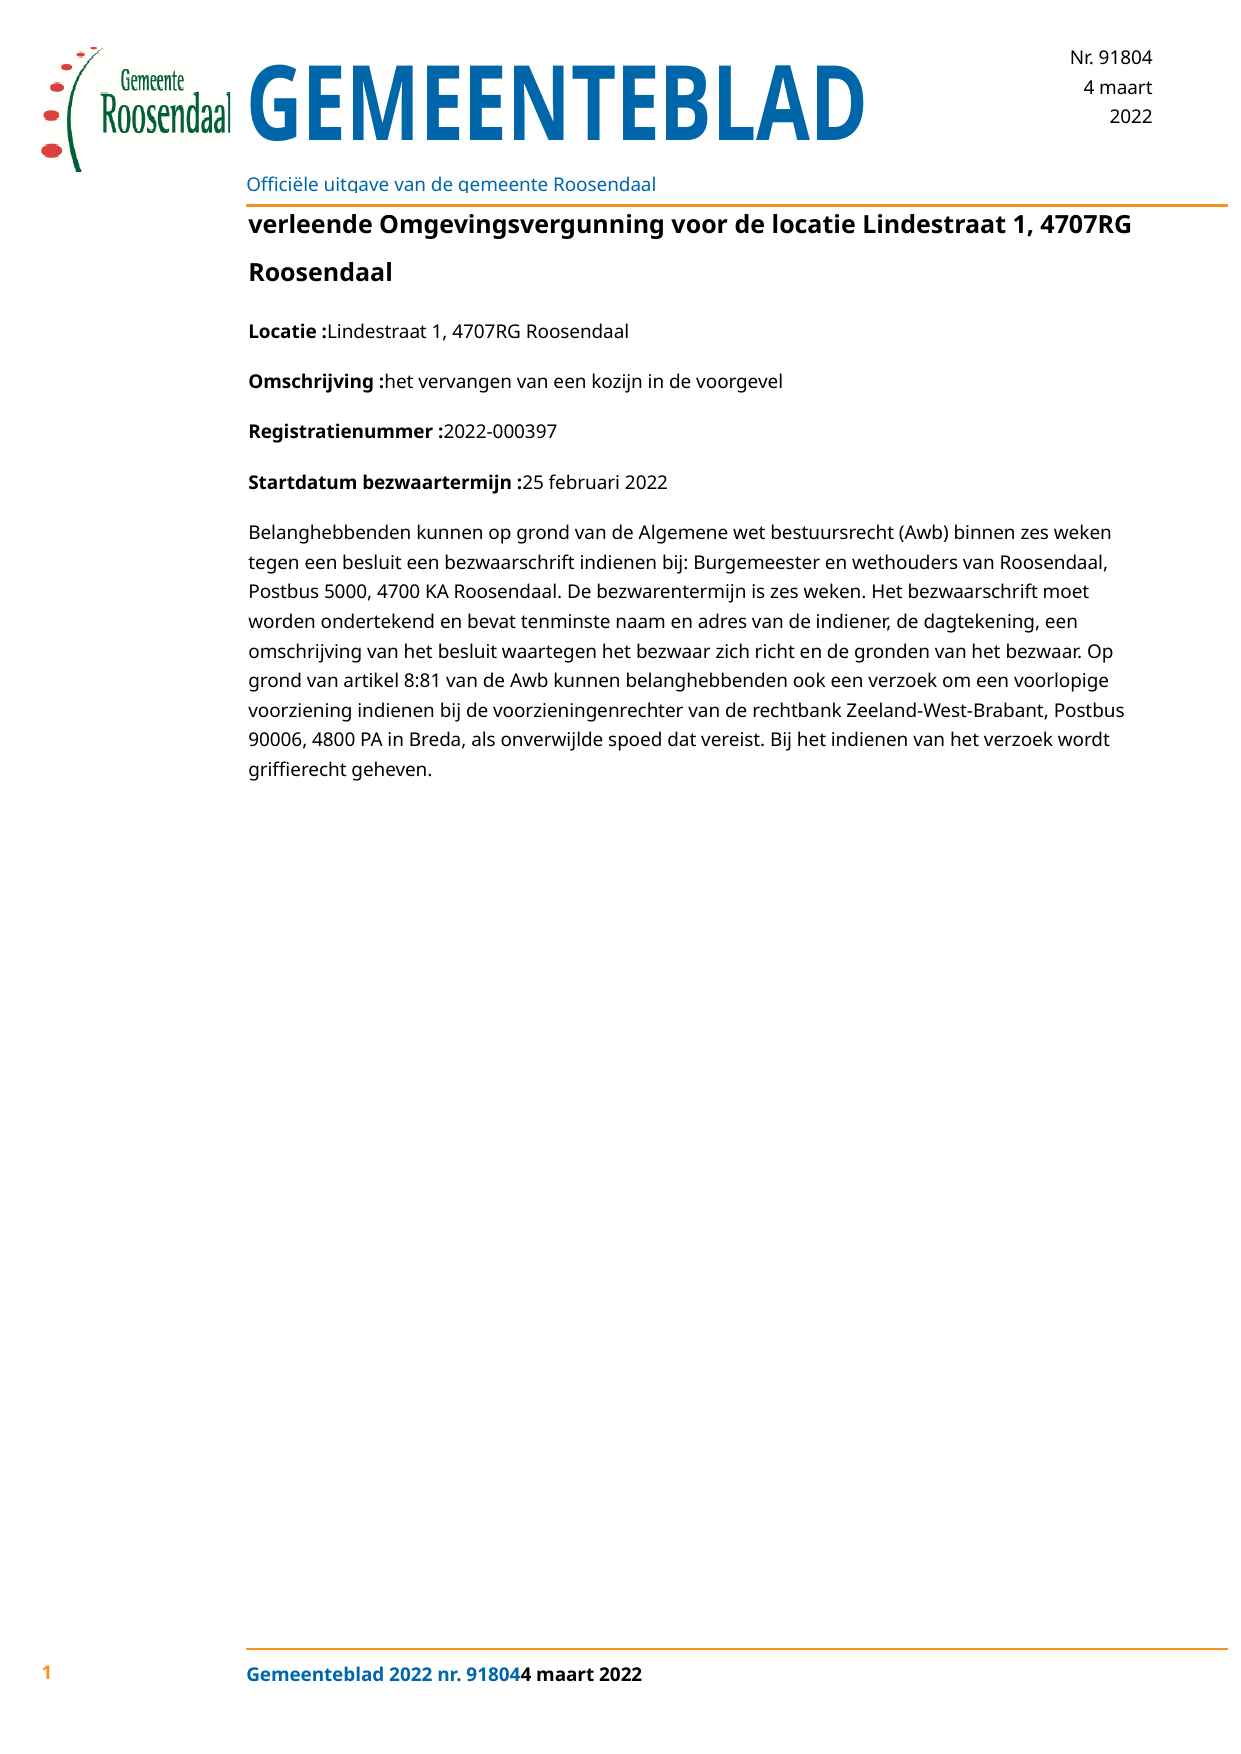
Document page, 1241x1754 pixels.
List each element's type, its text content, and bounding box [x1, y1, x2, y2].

text verleende Omgevingsvergunning voor de locatie Lindestraat 1, 4707RG Roosendaal [248, 207, 1152, 288]
picture [41, 47, 231, 172]
text Locatie :Lindestraat 1, 4707RG Roosendaal [248, 318, 1152, 344]
text Startdatum bezwaartermijn :25 februari 2022 [248, 469, 1152, 495]
text Registratienummer :2022-000397 [248, 419, 1152, 444]
text Omschrijving :het vervangen van een kozijn in de voorgevel [248, 368, 1152, 394]
text Belanghebbenden kunnen op grond van de Algemene wet bestuursrecht (Awb) binnen zes weken tegen een besluit een bezwaarschrift indienen bij: Burgemeester en wethouders van Roosendaal, Postbus 5000, 4700 KA Roosendaal. De bezwarentermijn is zes weken. Het bezwaarschrift moet worden ondertekend en bevat tenminste naam en adres van de indiener, de dagtekening, een omschrijving van het besluit waartegen het bezwaar zich richt en de gronden van het bezwaar. Op grond van artikel 8:81 van de Awb kunnen belanghebbenden ook een verzoek om een voorlopige voorziening indienen bij de voorzieningenrechter van de rechtbank Zeeland-West-Brabant, Postbus 90006, 4800 PA in Breda, als onverwijlde spoed dat vereist. Bij het indienen van het verzoek wordt griffierecht geheven. [248, 519, 1152, 782]
